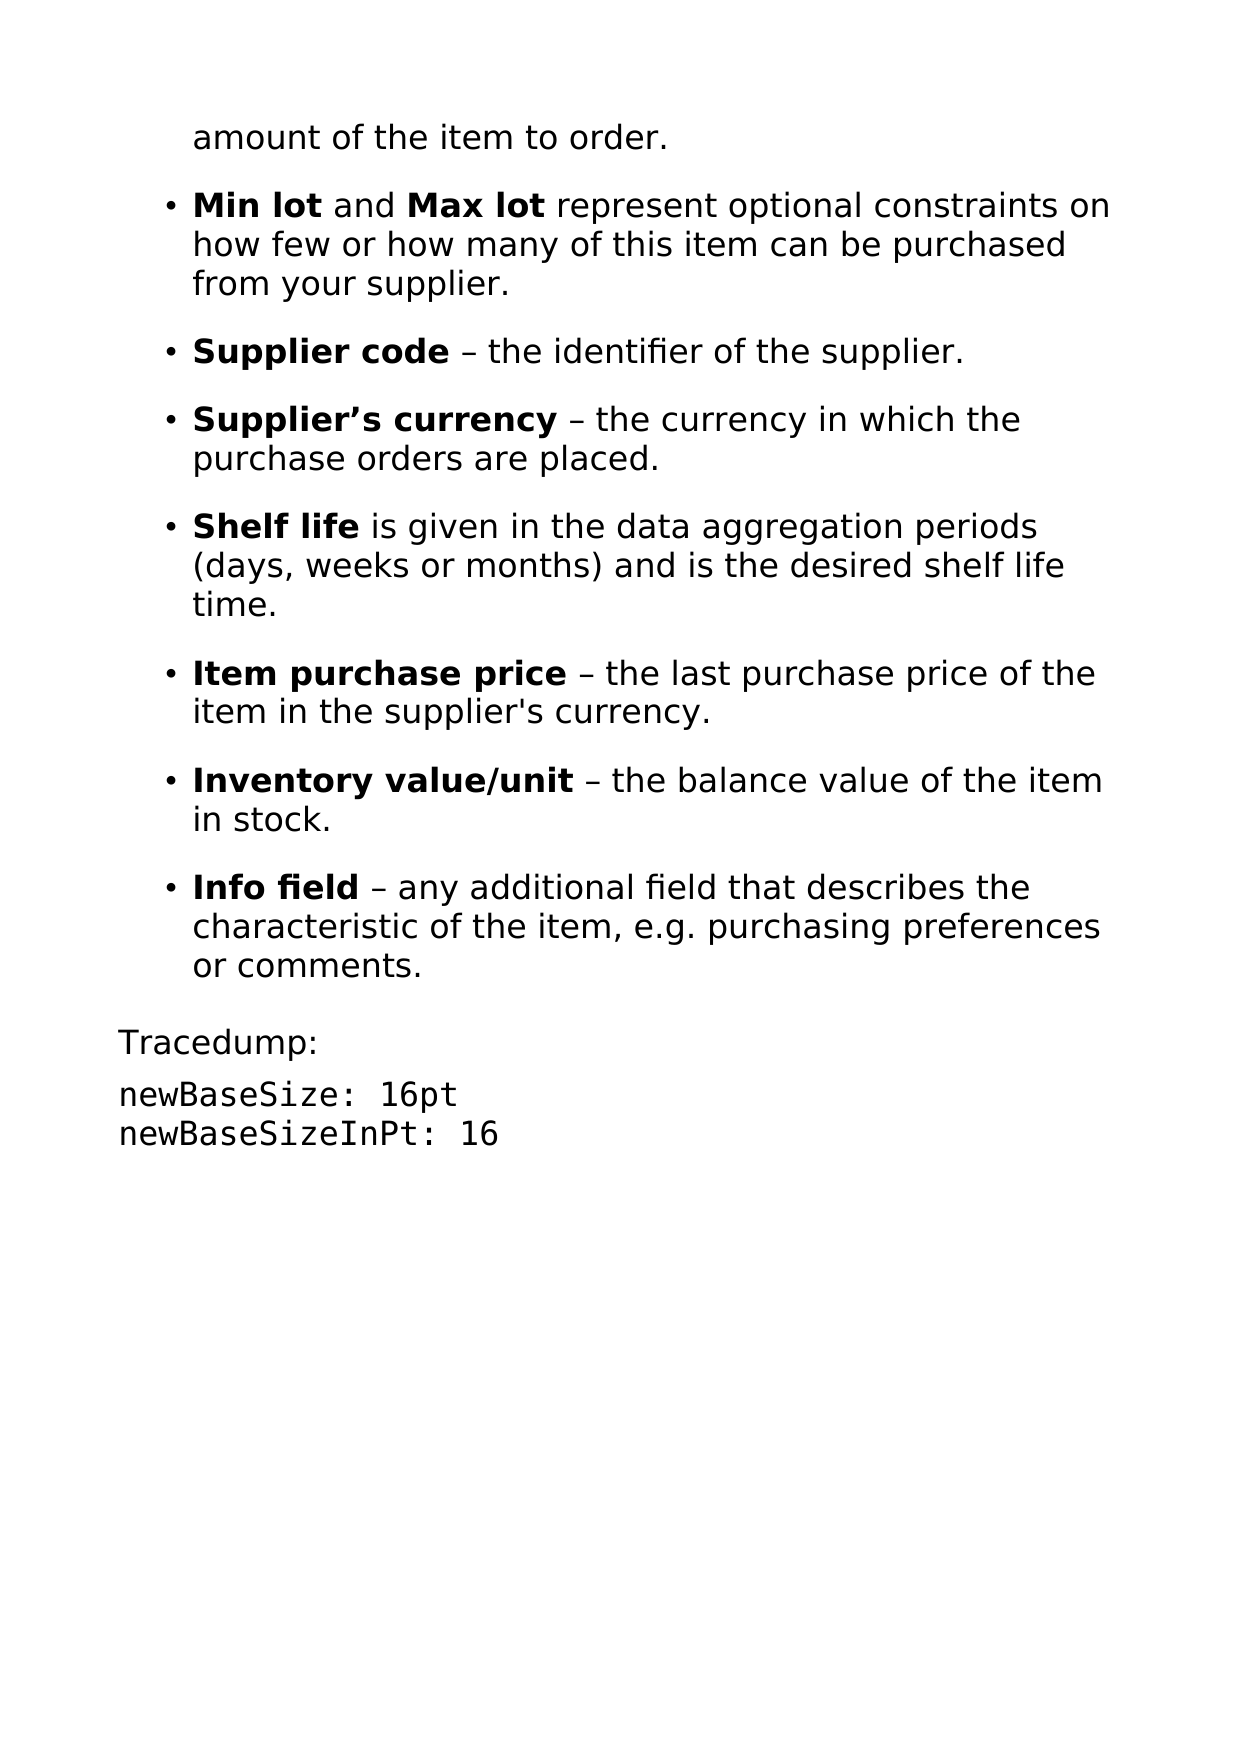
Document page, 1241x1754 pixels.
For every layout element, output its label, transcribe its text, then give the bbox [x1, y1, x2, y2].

list Supplier code – the identifier of the supplier. [177, 332, 1122, 371]
list Min lot and Max lot represent optional constraints on how few or how many of this item can be purchased from your supplier. [177, 186, 1122, 303]
list Info field – any additional field that describes the characteristic of the item, e.g. purchasing preferences or comments. [177, 868, 1122, 985]
text Tracedump: [118, 985, 1122, 1063]
text newBaseSize: 16pt newBaseSizeInPt: 16 [118, 1075, 1122, 1153]
list Shelf life is given in the data aggregation periods (days, weeks or months) and is the desired shelf life time. [177, 508, 1122, 624]
list Inventory value/unit – the balance value of the item in stock. [177, 761, 1122, 839]
list Item purchase price – the last purchase price of the item in the supplier's currency. [177, 654, 1122, 732]
list Supplier’s currency – the currency in which the purchase orders are placed. [177, 401, 1122, 478]
list amount of the item to order. [177, 118, 1122, 157]
